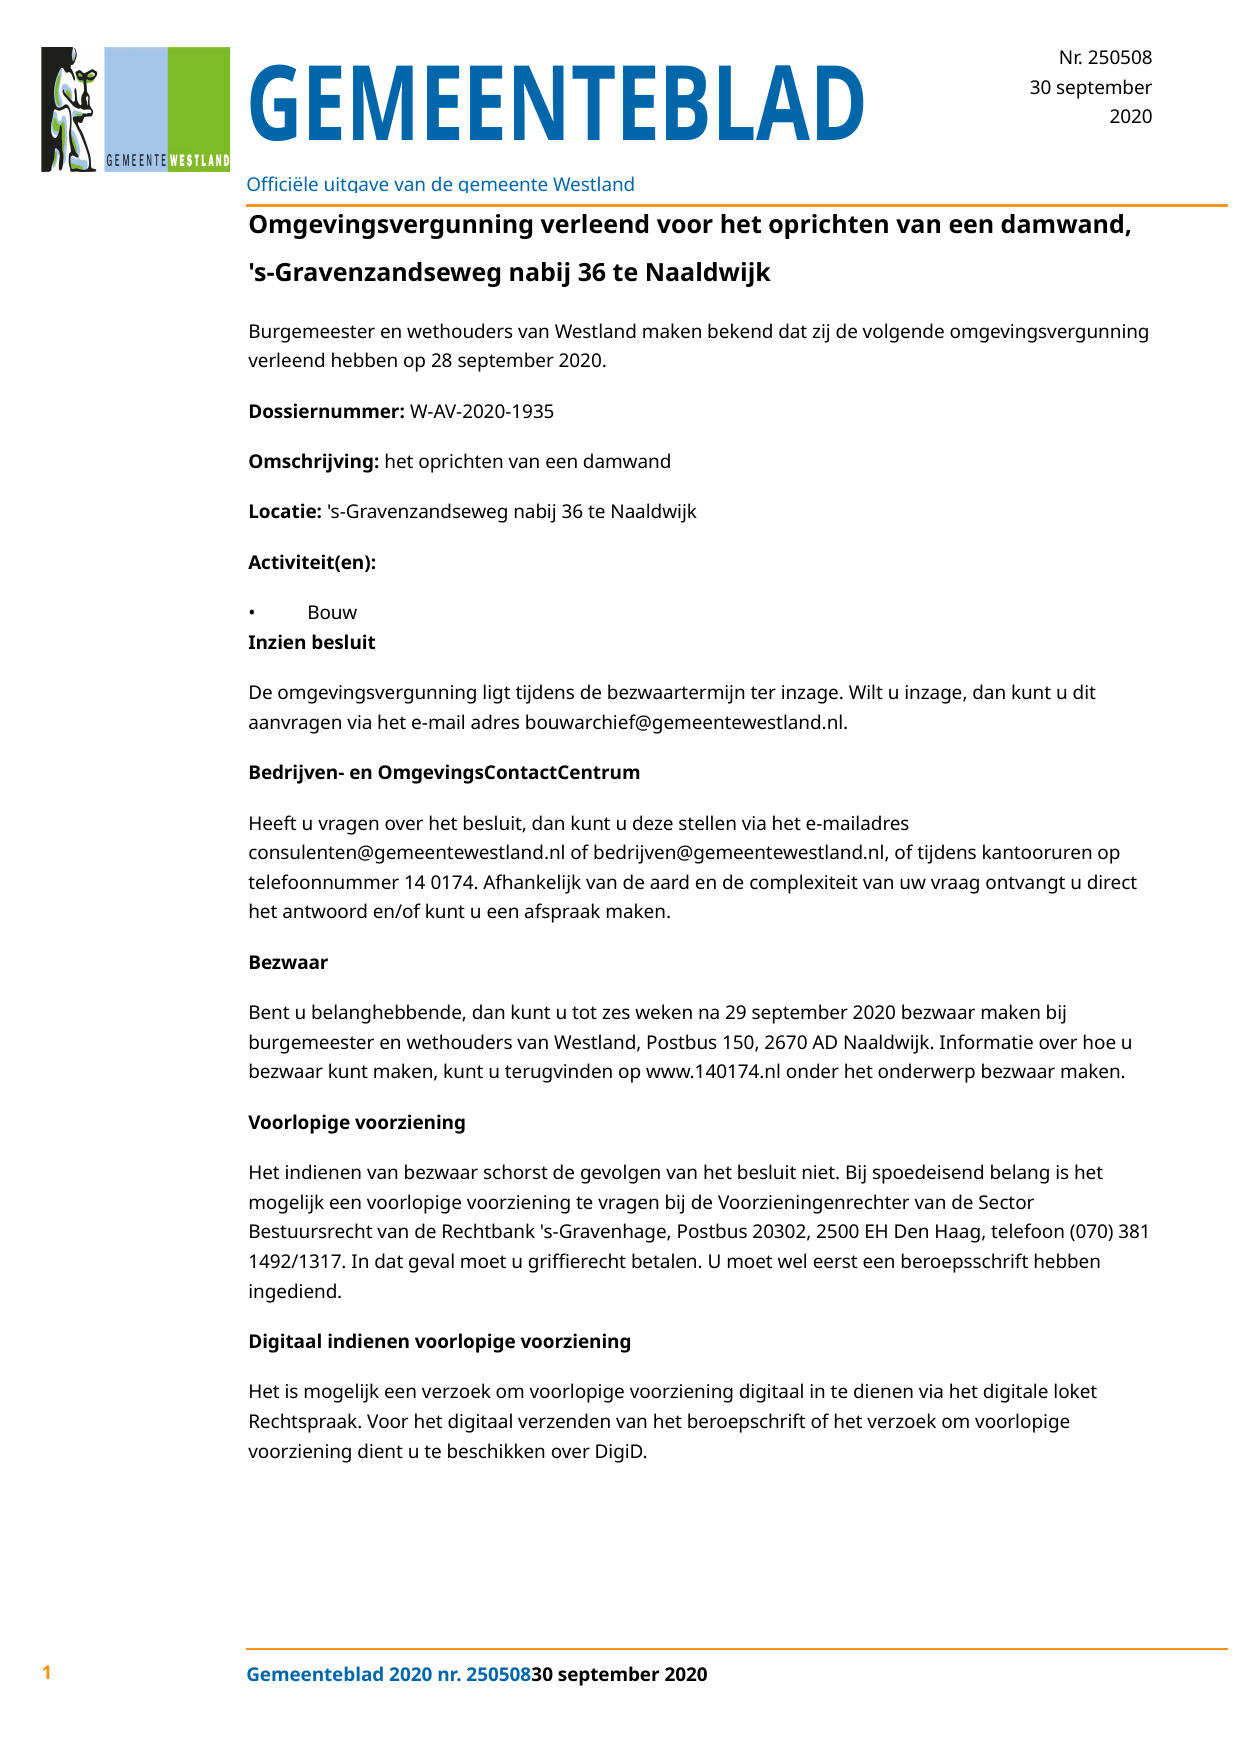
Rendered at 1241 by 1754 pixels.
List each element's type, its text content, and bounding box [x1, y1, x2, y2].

text Inzien besluit [248, 629, 1152, 655]
text Activiteit(en): [248, 549, 1152, 575]
text Omgevingsvergunning verleend voor het oprichten van een damwand, 's-Gravenzandseweg nabij 36 te Naaldwijk [248, 207, 1152, 288]
text Heeft u vragen over het besluit, dan kunt u deze stellen via het e-mailadres consulenten@gemeentewestland.nl of bedrijven@gemeentewestland.nl, of tijdens kantooruren op telefoonnummer 14 0174. Afhankelijk van de aard en de complexiteit van uw vraag ontvangt u direct het antwoord en/of kunt u een afspraak maken. [248, 810, 1152, 924]
text Bezwaar [248, 949, 1152, 975]
text Het is mogelijk een verzoek om voorlopige voorziening digitaal in te dienen via het digitale loket Rechtspraak. Voor het digitaal verzenden van het beroepschrift of het verzoek om voorlopige voorziening dient u te beschikken over DigiD. [248, 1379, 1152, 1464]
text De omgevingsvergunning ligt tijdens de bezwaartermijn ter inzage. Wilt u inzage, dan kunt u dit aanvragen via het e-mail adres bouwarchief@gemeentewestland.nl. [248, 679, 1152, 735]
text Omschrijving: het oprichten van een damwand [248, 448, 1152, 474]
text Locatie: 's-Gravenzandseweg nabij 36 te Naaldwijk [248, 499, 1152, 524]
list Bouw [248, 599, 1152, 625]
text Digitaal indienen voorlopige voorziening [248, 1328, 1152, 1354]
text Het indienen van bezwaar schorst de gevolgen van het besluit niet. Bij spoedeisend belang is het mogelijk een voorlopige voorziening te vragen bij de Voorzieningenrechter van de Sector Bestuursrecht van de Rechtbank 's-Gravenhage, Postbus 20302, 2500 EH Den Haag, telefoon (070) 381 1492/1317. In dat geval moet u griffierecht betalen. U moet wel eerst een beroepsschrift hebben ingediend. [248, 1159, 1152, 1304]
text Burgemeester en wethouders van Westland maken bekend dat zij de volgende omgevingsvergunning verleend hebben op 28 september 2020. [248, 318, 1152, 373]
picture [41, 47, 231, 172]
text Voorlopige voorziening [248, 1109, 1152, 1135]
text Bedrijven- en OmgevingsContactCentrum [248, 759, 1152, 785]
text Bent u belanghebbende, dan kunt u tot zes weken na 29 september 2020 bezwaar maken bij burgemeester en wethouders van Westland, Postbus 150, 2670 AD Naaldwijk. Informatie over hoe u bezwaar kunt maken, kunt u terugvinden op www.140174.nl onder het onderwerp bezwaar maken. [248, 999, 1152, 1084]
text Dossiernummer: W-AV-2020-1935 [248, 398, 1152, 424]
